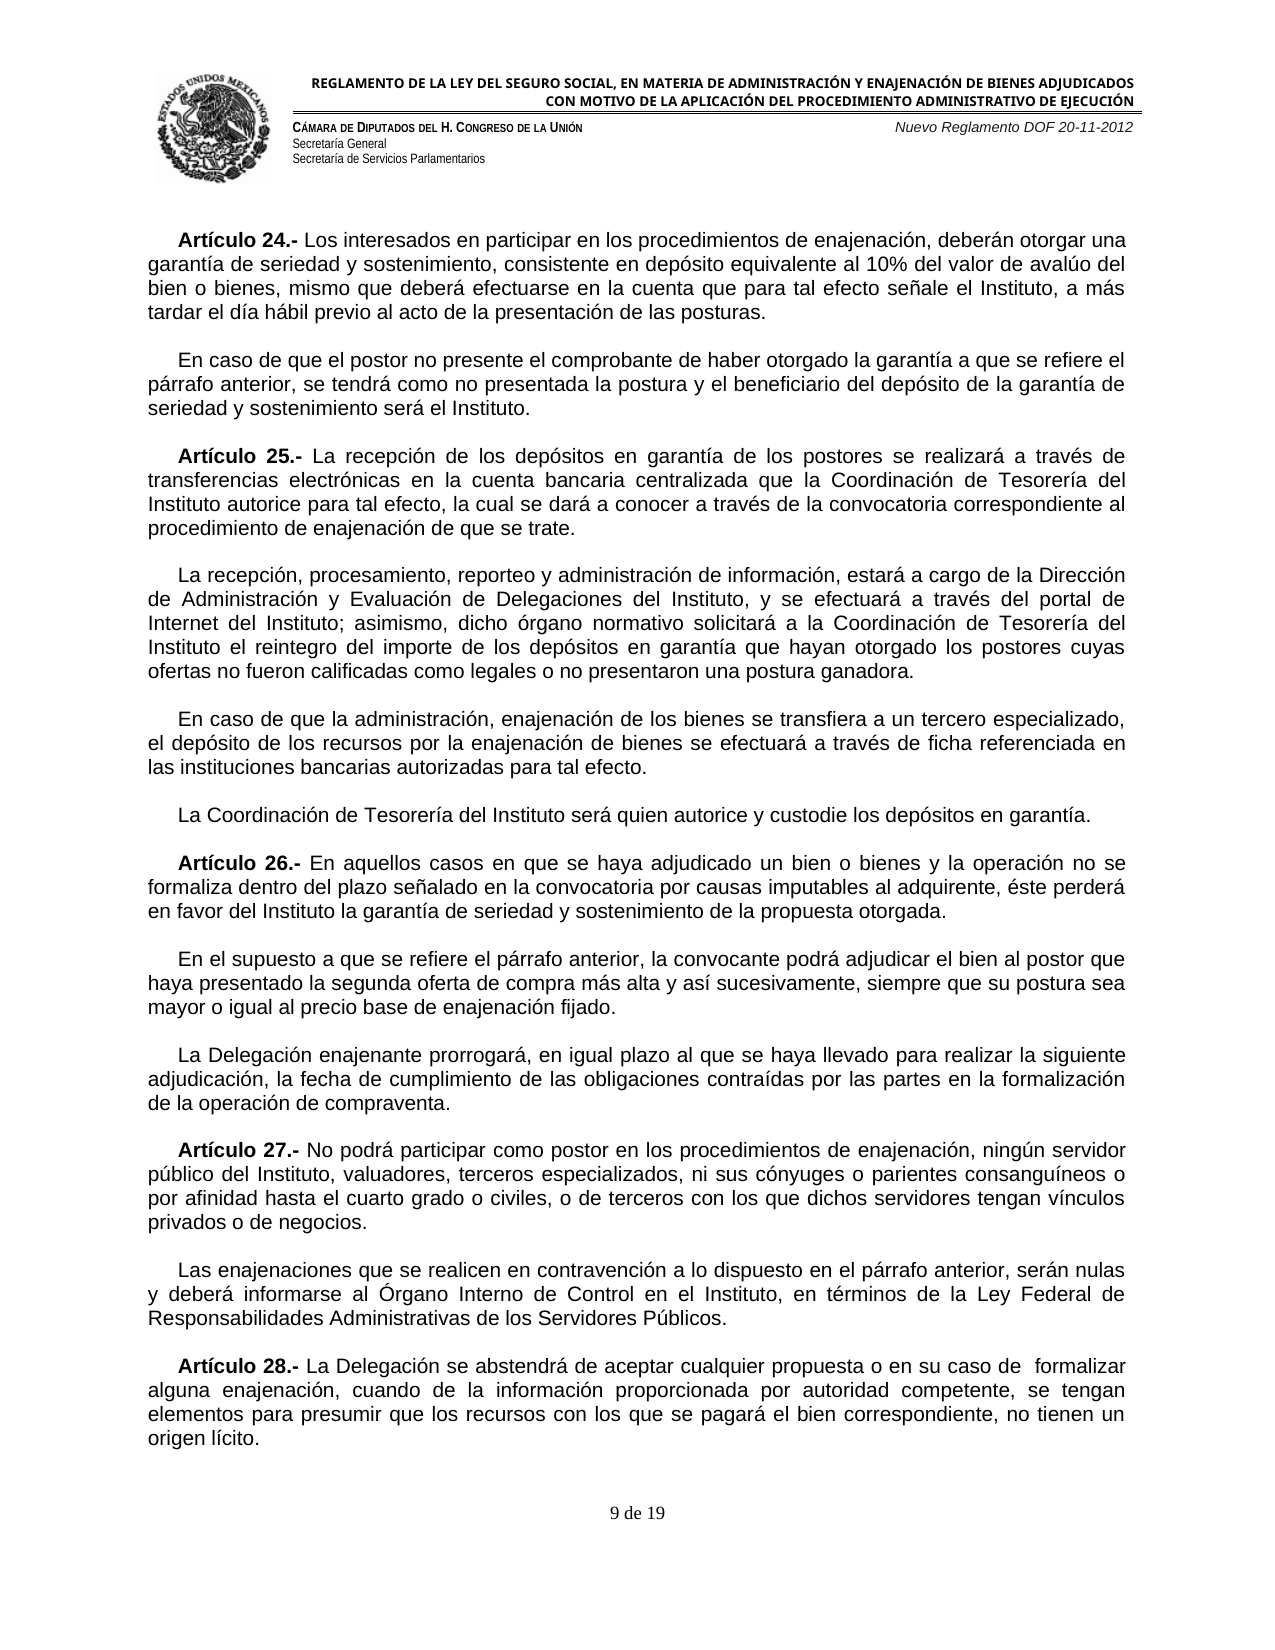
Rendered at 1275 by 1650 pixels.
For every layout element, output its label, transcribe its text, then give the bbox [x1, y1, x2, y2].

text Artículo 28.- La Delegación se abstendrá de aceptar cualquier propuesta o en su caso de formalizar alguna enajenación, cuando de la información proporcionada por autoridad competente, se tengan elementos para presumir que los recursos con los que se pagará el bien correspondiente, no tienen un origen lícito. [148, 1354, 1127, 1450]
text Artículo 24.- Los interesados en participar en los procedimientos de enajenación, deberán otorgar una garantía de seriedad y sostenimiento, consistente en depósito equivalente al 10% del valor de avalúo del bien o bienes, mismo que deberá efectuarse en la cuenta que para tal efecto señale el Instituto, a más tardar el día hábil previo al acto de la presentación de las posturas. [148, 228, 1127, 324]
text La Delegación enajenante prorrogará, en igual plazo al que se haya llevado para realizar la siguiente adjudicación, la fecha de cumplimiento de las obligaciones contraídas por las partes en la formalización de la operación de compraventa. [148, 1042, 1127, 1114]
text La Coordinación de Tesorería del Instituto será quien autorice y custodie los depósitos en garantía. [148, 803, 1127, 827]
text En el supuesto a que se refiere el párrafo anterior, la convocante podrá adjudicar el bien al postor que haya presentado la segunda oferta de compra más alta y así sucesivamente, siempre que su postura sea mayor o igual al precio base de enajenación fijado. [148, 947, 1127, 1018]
text Artículo 26.- En aquellos casos en que se haya adjudicado un bien o bienes y la operación no se formaliza dentro del plazo señalado en la convocatoria por causas imputables al adquirente, éste perderá en favor del Instituto la garantía de seriedad y sostenimiento de la propuesta otorgada. [148, 851, 1127, 923]
text Artículo 25.- La recepción de los depósitos en garantía de los postores se realizará a través de transferencias electrónicas en la cuenta bancaria centralizada que la Coordinación de Tesorería del Instituto autorice para tal efecto, la cual se dará a conocer a través de la convocatoria correspondiente al procedimiento de enajenación de que se trate. [148, 443, 1127, 539]
text Las enajenaciones que se realicen en contravención a lo dispuesto en el párrafo anterior, serán nulas y deberá informarse al Órgano Interno de Control en el Instituto, en términos de la Ley Federal de Responsabilidades Administrativas de los Servidores Públicos. [148, 1258, 1127, 1330]
text En caso de que la administración, enajenación de los bienes se transfiera a un tercero especializado, el depósito de los recursos por la enajenación de bienes se efectuará a través de ficha referenciada en las instituciones bancarias autorizadas para tal efecto. [148, 707, 1127, 779]
text Artículo 27.- No podrá participar como postor en los procedimientos de enajenación, ningún servidor público del Instituto, valuadores, terceros especializados, ni sus cónyuges o parientes consanguíneos o por afinidad hasta el cuarto grado o civiles, o de terceros con los que dichos servidores tengan vínculos privados o de negocios. [148, 1138, 1127, 1234]
text La recepción, procesamiento, reporteo y administración de información, estará a cargo de la Dirección de Administración y Evaluación de Delegaciones del Instituto, y se efectuará a través del portal de Internet del Instituto; asimismo, dicho órgano normativo solicitará a la Coordinación de Tesorería del Instituto el reintegro del importe de los depósitos en garantía que hayan otorgado los postores cuyas ofertas no fueron calificadas como legales o no presentaron una postura ganadora. [148, 563, 1127, 683]
text En caso de que el postor no presente el comprobante de haber otorgado la garantía a que se refiere el párrafo anterior, se tendrá como no presentada la postura y el beneficiario del depósito de la garantía de seriedad y sostenimiento será el Instituto. [148, 348, 1127, 419]
